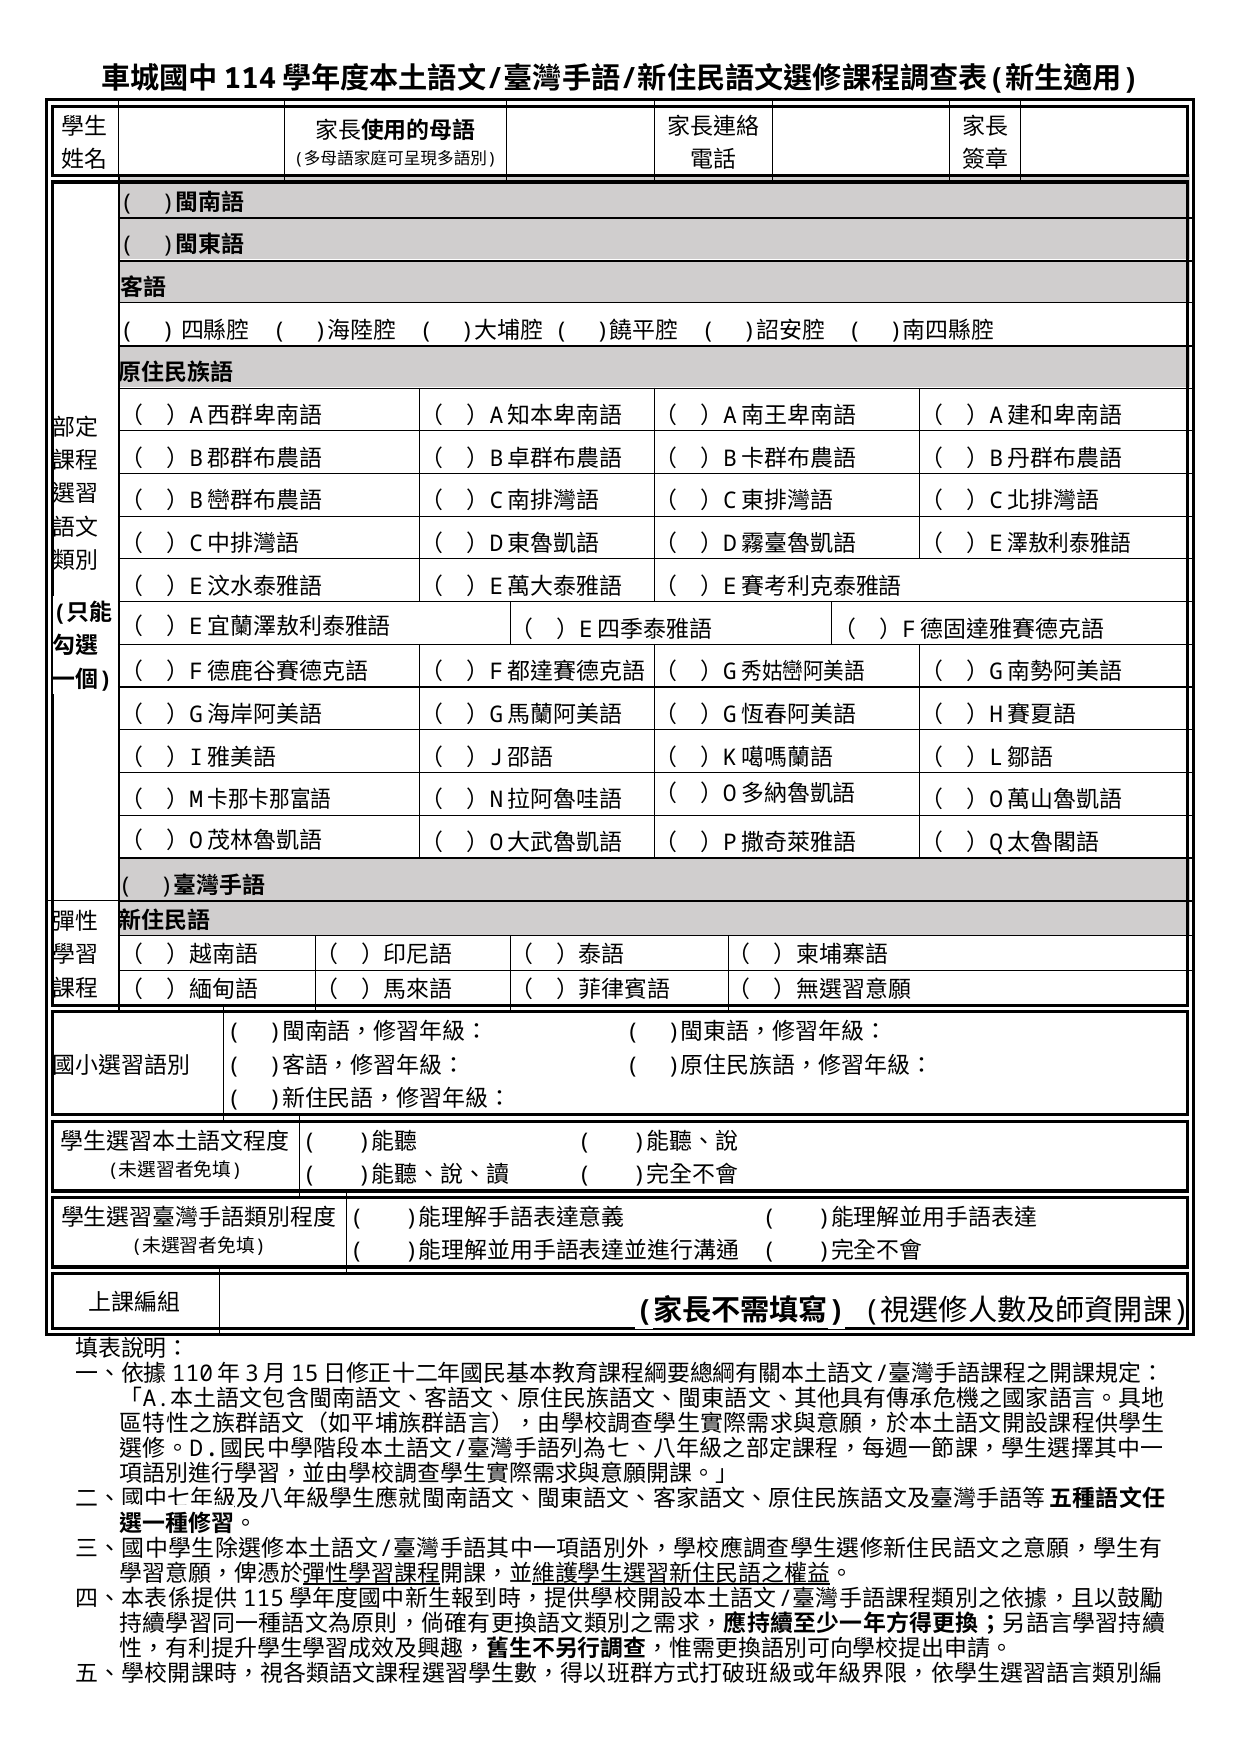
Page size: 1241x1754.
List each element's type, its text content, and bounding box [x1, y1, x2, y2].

table_cell （ ）F都達賽德克語 [420, 645, 654, 686]
table_cell （ ）G恆春阿美語 [655, 688, 919, 729]
table_cell （ ）泰語 [511, 936, 728, 969]
table_cell （ ）A西群卑南語 [120, 389, 419, 430]
table_cell ( )閩南語，修習年級： ( )閩東語，修習年級： ( )客語，修習年級： ( )原住民族語，修習年級： ( )新住民語，修習年級： [729, 1004, 1190, 1113]
table_header [507, 108, 654, 174]
table_cell （ ）C東排灣語 [655, 474, 919, 516]
table_cell （ ）C北排灣語 [920, 474, 1186, 516]
table_cell （ ）O大武魯凱語 [420, 816, 654, 857]
table_header [119, 101, 284, 105]
table_cell （ ）G海岸阿美語 [120, 688, 419, 729]
table_cell （ ）G馬蘭阿美語 [420, 688, 654, 729]
table_cell [1021, 174, 1190, 217]
table_cell 國小選習語別 [54, 1013, 223, 1113]
table_header [1021, 108, 1186, 174]
table_cell （ ）F德固達雅賽德克語 [832, 602, 1186, 644]
table_cell ( )閩南語，修習年級： ( )閩東語，修習年級： ( )客語，修習年級： ( )原住民族語，修習年級： ( )新住民語，修習年級： [224, 1013, 1186, 1113]
table_cell 國小選習語別 [50, 1004, 118, 1113]
table_cell ( )閩東語 [120, 219, 1186, 259]
table_cell 學生選習臺灣手語類別程度 (未選習者免填) [50, 1189, 299, 1265]
table_cell （ ）M卡那卡那富語 [120, 773, 419, 814]
table_header 家長簽章 [950, 108, 1020, 174]
table_cell (家長不需填寫) (視選修人數及師資開課) [220, 1275, 1186, 1327]
table_cell （ ）A建和卑南語 [920, 389, 1186, 430]
table_header [773, 101, 949, 105]
table_cell 新住民語 [120, 902, 1186, 935]
text 三、國中學生除選修本土語文/臺灣手語其中一項語別外，學校應調查學生選修新住民語文之意願，學生有學習意願，俾憑於彈性學習課程開課，並維護學生選習新住民語之權益。 [75, 1536, 1165, 1586]
table_cell ( )能聽 ( )能聽、說 ( )能聽、說、讀 ( )完全不會 [300, 1113, 1190, 1189]
table_cell （ ）B丹群布農語 [920, 431, 1186, 473]
table_cell （ ）E賽考利克泰雅語 [655, 559, 1186, 601]
table_cell （ ）越南語 [120, 936, 315, 969]
table_header 家長使用的母語 (多母語家庭可呈現多語別) [285, 108, 506, 174]
table_cell ( )臺灣手語 [120, 859, 1186, 900]
table_cell 學生選習本土語文程度 (未選習者免填) [54, 1123, 299, 1189]
table_cell （ ）C中排灣語 [120, 517, 419, 558]
table_cell （ ）緬甸語 [120, 971, 315, 1004]
table_header 家長連絡電話 [655, 108, 772, 174]
table_cell （ ）B巒群布農語 [120, 474, 419, 516]
text 填表說明： [75, 1336, 1165, 1361]
table_cell （ ）O萬山魯凱語 [920, 773, 1186, 814]
table_cell （ ）N拉阿魯哇語 [420, 773, 654, 814]
table_cell （ ）柬埔寨語 [729, 936, 1186, 969]
table_cell （ ）J邵語 [420, 730, 654, 772]
table_header 學生姓名 [50, 101, 118, 174]
table_cell （ ）印尼語 [316, 936, 510, 969]
table_header [119, 108, 284, 174]
text 一、依據110年3月15日修正十二年國民基本教育課程綱要總綱有關本土語文/臺灣手語課程之開課規定：「A.本土語文包含閩南語文、客語文、原住民族語文、閩東語文、其他具有傳承危機之國家語言。具地區特性之族群語文（如平埔族群語言），由學校調查學生實際需求與意願，於本土語文開設課程供學生選修。D.國民中學階段本土語文/臺灣手語列為七、八年級之部定課程，每週一節課，學生選擇其中一項語別進行學習，並由學校調查學生實際需求與意願開課。」 [75, 1361, 1165, 1486]
table_cell （ ）A知本卑南語 [420, 389, 654, 430]
table_header [950, 101, 1020, 105]
table_cell （ ）K噶嗎蘭語 [655, 730, 919, 772]
table_cell 學生選習本土語文程度 (未選習者免填) [50, 1113, 223, 1189]
table_cell （ ）C南排灣語 [420, 474, 654, 516]
table_cell 原住民族語 [120, 347, 1186, 387]
table_cell ( )閩南語 [120, 184, 1186, 217]
table_cell （ ）E四季泰雅語 [511, 602, 831, 644]
table_cell （ ）F德鹿谷賽德克語 [120, 645, 419, 686]
table_cell （ ）B卓群布農語 [420, 431, 654, 473]
table_header [773, 108, 949, 174]
table_cell （ ）E萬大泰雅語 [420, 559, 654, 601]
table_cell （ ）G秀姑巒阿美語 [655, 645, 919, 686]
table_header [1021, 101, 1190, 174]
text 四、本表係提供115學年度國中新生報到時，提供學校開設本土語文/臺灣手語課程類別之依據，且以鼓勵持續學習同一種語文為原則，倘確有更換語文類別之需求，應持續至少一年方得更換；另語言學習持續性，有利提升學生學習成效及興趣，舊生不另行調查，惟需更換語別可向學校提出申請。 [75, 1586, 1165, 1661]
table_cell （ ）B郡群布農語 [120, 431, 419, 473]
table_cell （ ）E宜蘭澤敖利泰雅語 [120, 602, 510, 644]
table_cell （ ）P撒奇萊雅語 [655, 816, 919, 857]
table_cell （ ）A南王卑南語 [655, 389, 919, 430]
table_header [507, 101, 654, 105]
table_cell （ ）H賽夏語 [920, 688, 1186, 729]
table_cell （ ）E汶水泰雅語 [120, 559, 419, 601]
table_cell （ ）O茂林魯凱語 [120, 816, 419, 857]
table_cell 彈性學習課程 [54, 901, 118, 1004]
table_cell （ ）I雅美語 [120, 730, 419, 772]
table_header [655, 101, 772, 105]
table_cell 國小選習語別 [56, 1056, 71, 1072]
text 五、學校開課時，視各類語文課程選習學生數，得以班群方式打破班級或年級界限，依學生選習語言類別編 [75, 1661, 1165, 1686]
table_cell 部定課程選習語文類別 (只能勾選一個) [50, 174, 118, 900]
table_header [285, 101, 506, 105]
table_cell （ ）馬來語 [316, 971, 510, 1004]
table_cell （ ）無選習意願 [729, 971, 1186, 1004]
table_cell ( )能理解手語表達意義 ( )能理解並用手語表達 ( )能理解並用手語表達並進行溝通 ( )完全不會 [347, 1189, 1190, 1265]
table_cell （ ）L鄒語 [920, 730, 1186, 772]
table_cell 學生選習臺灣手語類別程度 (未選習者免填) [54, 1199, 346, 1265]
table_cell （ ）Q太魯閣語 [920, 816, 1186, 857]
table_cell （ ）B卡群布農語 [655, 431, 919, 473]
table_cell （ ）D霧臺魯凱語 [655, 517, 919, 558]
table_cell 上課編組 [50, 1265, 219, 1327]
table_cell （ ）G南勢阿美語 [920, 645, 1186, 686]
text 車城國中114學年度本土語文/臺灣手語/新住民語文選修課程調查表(新生適用) [75, 48, 1165, 98]
table_cell （ ）D東魯凱語 [420, 517, 654, 558]
table_cell （ ）O多納魯凱語 [655, 773, 919, 814]
table_cell （ ）菲律賓語 [511, 971, 728, 1004]
table_cell (家長不需填寫) (視選修人數及師資開課) [347, 1265, 1190, 1327]
table_cell ( ) 四縣腔 ( )海陸腔 ( )大埔腔 ( )饒平腔 ( )詔安腔 ( )南四縣腔 [120, 303, 1186, 345]
table_cell （ ）E澤敖利泰雅語 [920, 517, 1186, 558]
text 二、國中七年級及八年級學生應就閩南語文、閩東語文、客家語文、原住民族語文及臺灣手語等五種語文任選一種修習。 [75, 1486, 1165, 1536]
table_cell 客語 [120, 262, 1186, 302]
